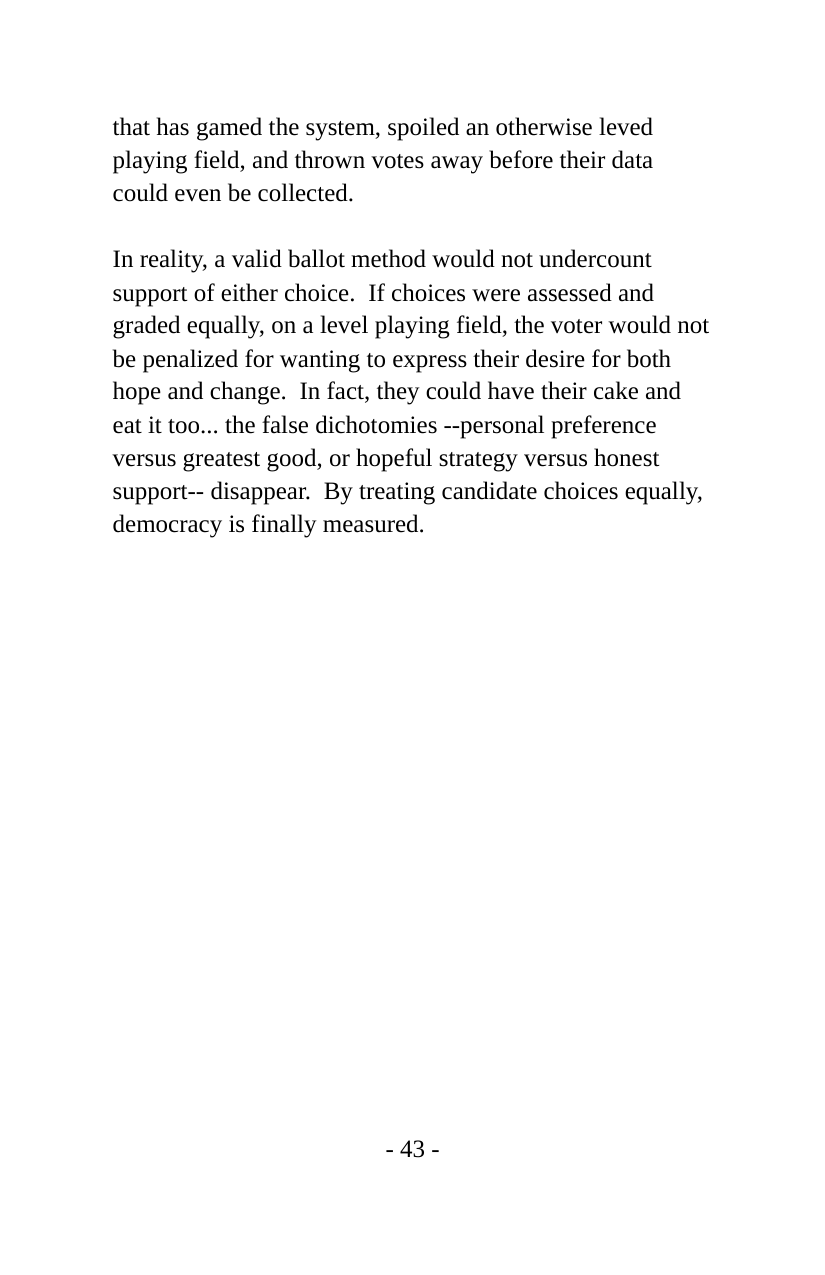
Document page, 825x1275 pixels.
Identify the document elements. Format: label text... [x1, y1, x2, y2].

text In reality, a valid ballot method would not undercount support of either choice. If choices were assessed and graded equally, on a level playing field, the voter would not be penalized for wanting to express their desire for both hope and change. In fact, they could have their cake and eat it too... the false dichotomies --personal preference versus greatest good, or hopeful strategy versus honest support-- disappear. By treating candidate choices equally, democracy is finally measured. [112, 244, 712, 537]
text that has gamed the system, spoiled an otherwise leved playing field, and thrown votes away before their data could even be collected. [112, 112, 712, 207]
